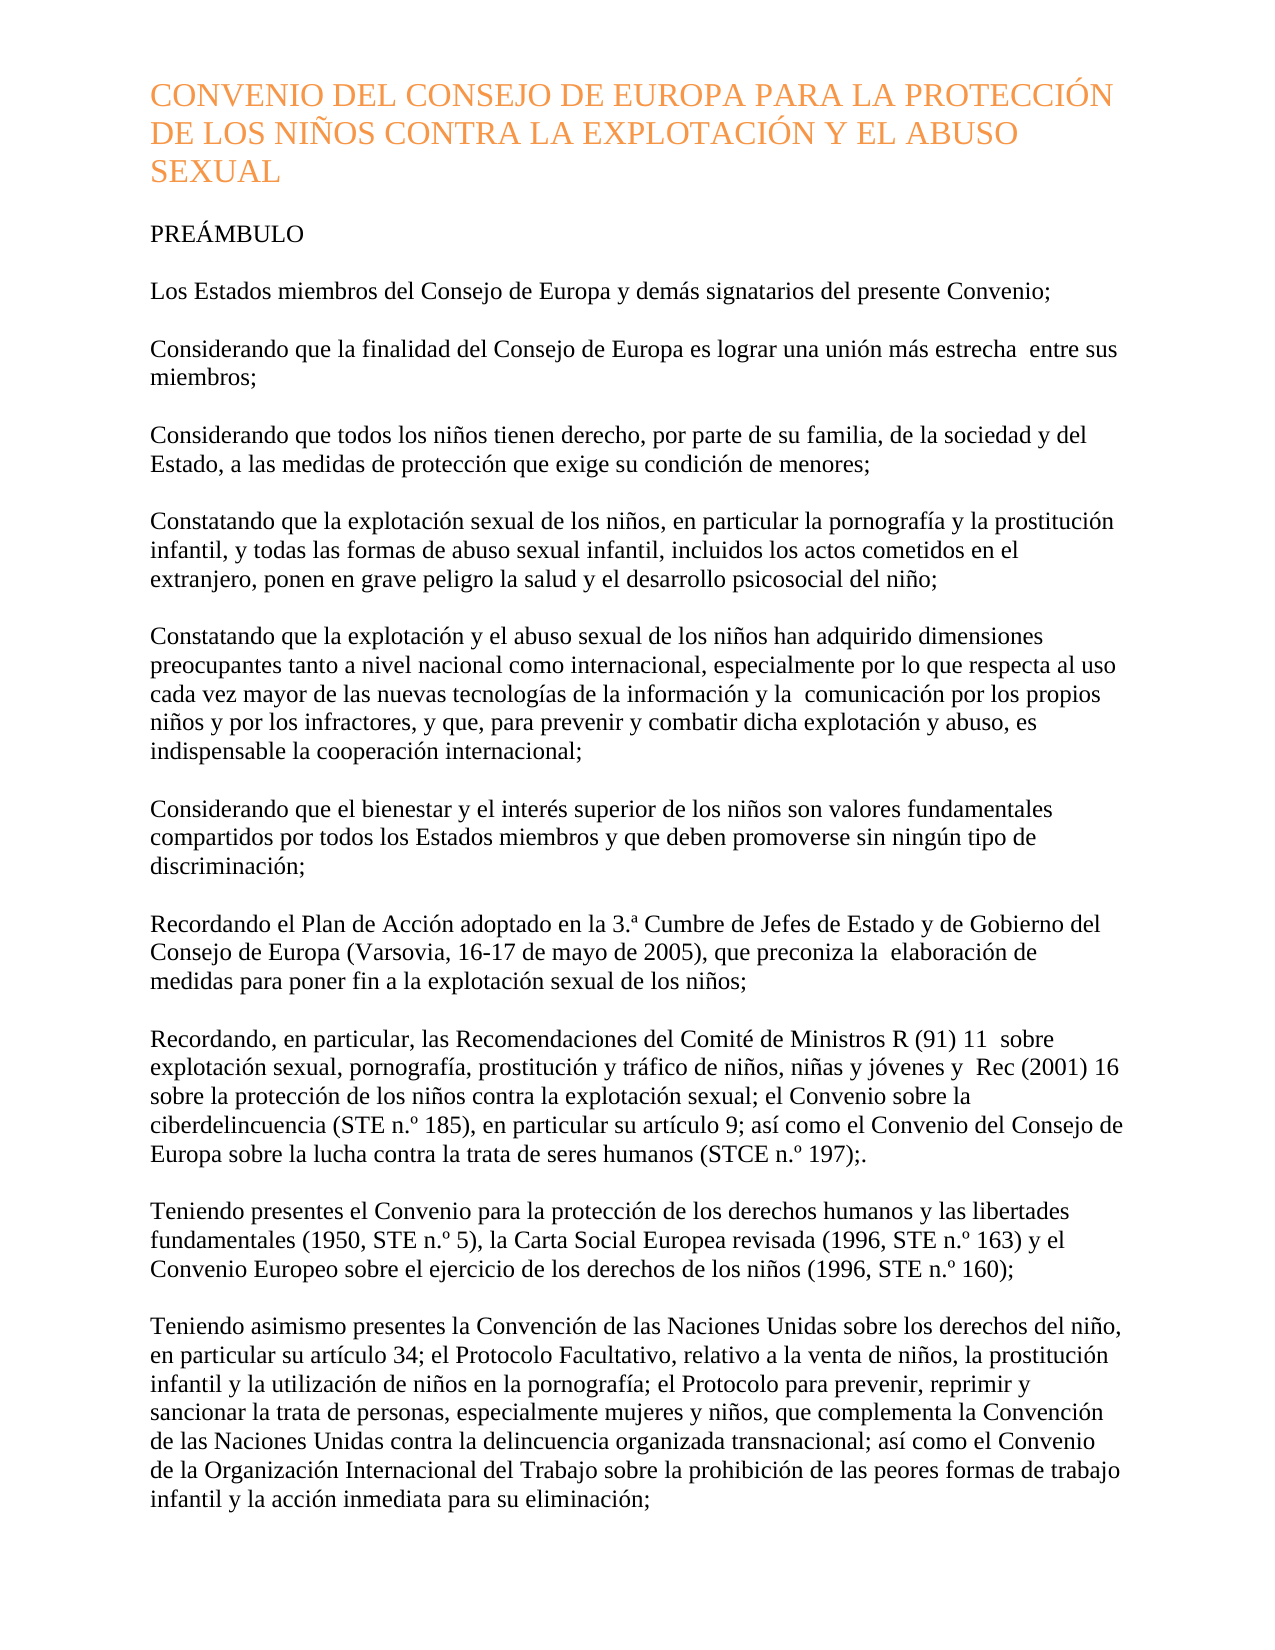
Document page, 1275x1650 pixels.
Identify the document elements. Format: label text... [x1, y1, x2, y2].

text Considerando que el bienestar y el interés superior de los niños son valores fundamentales compartidos por todos los Estados miembros y que deben promoverse sin ningún tipo de discriminación; [150, 794, 1125, 880]
text Recordando el Plan de Acción adoptado en la 3.ª Cumbre de Jefes de Estado y de Gobierno del Consejo de Europa (Varsovia, 16-17 de mayo de 2005), que preconiza la elaboración de medidas para poner fin a la explotación sexual de los niños; [150, 909, 1125, 995]
text Teniendo presentes el Convenio para la protección de los derechos humanos y las libertades fundamentales (1950, STE n.º 5), la Carta Social Europea revisada (1996, STE n.º 163) y el Convenio Europeo sobre el ejercicio de los derechos de los niños (1996, STE n.º 160); [150, 1196, 1125, 1282]
text Constatando que la explotación sexual de los niños, en particular la pornografía y la prostitución infantil, y todas las formas de abuso sexual infantil, incluidos los actos cometidos en el extranjero, ponen en grave peligro la salud y el desarrollo psicosocial del niño; [150, 506, 1125, 592]
text Recordando, en particular, las Recomendaciones del Comité de Ministros R (91) 11 sobre explotación sexual, pornografía, prostitución y tráfico de niños, niñas y jóvenes y Rec (2001) 16 sobre la protección de los niños contra la explotación sexual; el Convenio sobre la ciberdelincuencia (STE n.º 185), en particular su artículo 9; así como el Convenio del Consejo de Europa sobre la lucha contra la trata de seres humanos (STCE n.º 197);. [150, 1024, 1125, 1167]
text Considerando que la finalidad del Consejo de Europa es lograr una unión más estrecha entre sus miembros; [150, 334, 1125, 391]
text PREÁMBULO [150, 219, 1125, 247]
text Constatando que la explotación y el abuso sexual de los niños han adquirido dimensiones preocupantes tanto a nivel nacional como internacional, especialmente por lo que respecta al uso cada vez mayor de las nuevas tecnologías de la información y la comunicación por los propios niños y por los infractores, y que, para prevenir y combatir dicha explotación y abuso, es indispensable la cooperación internacional; [150, 621, 1125, 765]
text Considerando que todos los niños tienen derecho, por parte de su familia, de la sociedad y del Estado, a las medidas de protección que exige su condición de menores; [150, 420, 1125, 477]
text Teniendo asimismo presentes la Convención de las Naciones Unidas sobre los derechos del niño, en particular su artículo 34; el Protocolo Facultativo, relativo a la venta de niños, la prostitución infantil y la utilización de niños en la pornografía; el Protocolo para prevenir, reprimir y sancionar la trata de personas, especialmente mujeres y niños, que complementa la Convención de las Naciones Unidas contra la delincuencia organizada transnacional; así como el Convenio de la Organización Internacional del Trabajo sobre la prohibición de las peores formas de trabajo infantil y la acción inmediata para su eliminación; [150, 1311, 1125, 1512]
text Los Estados miembros del Consejo de Europa y demás signatarios del presente Convenio; [150, 276, 1125, 305]
text CONVENIO DEL CONSEJO DE EUROPA PARA LA PROTECCIÓN DE LOS NIÑOS CONTRA LA EXPLOTACIÓN Y EL ABUSO SEXUAL [150, 75, 1125, 190]
